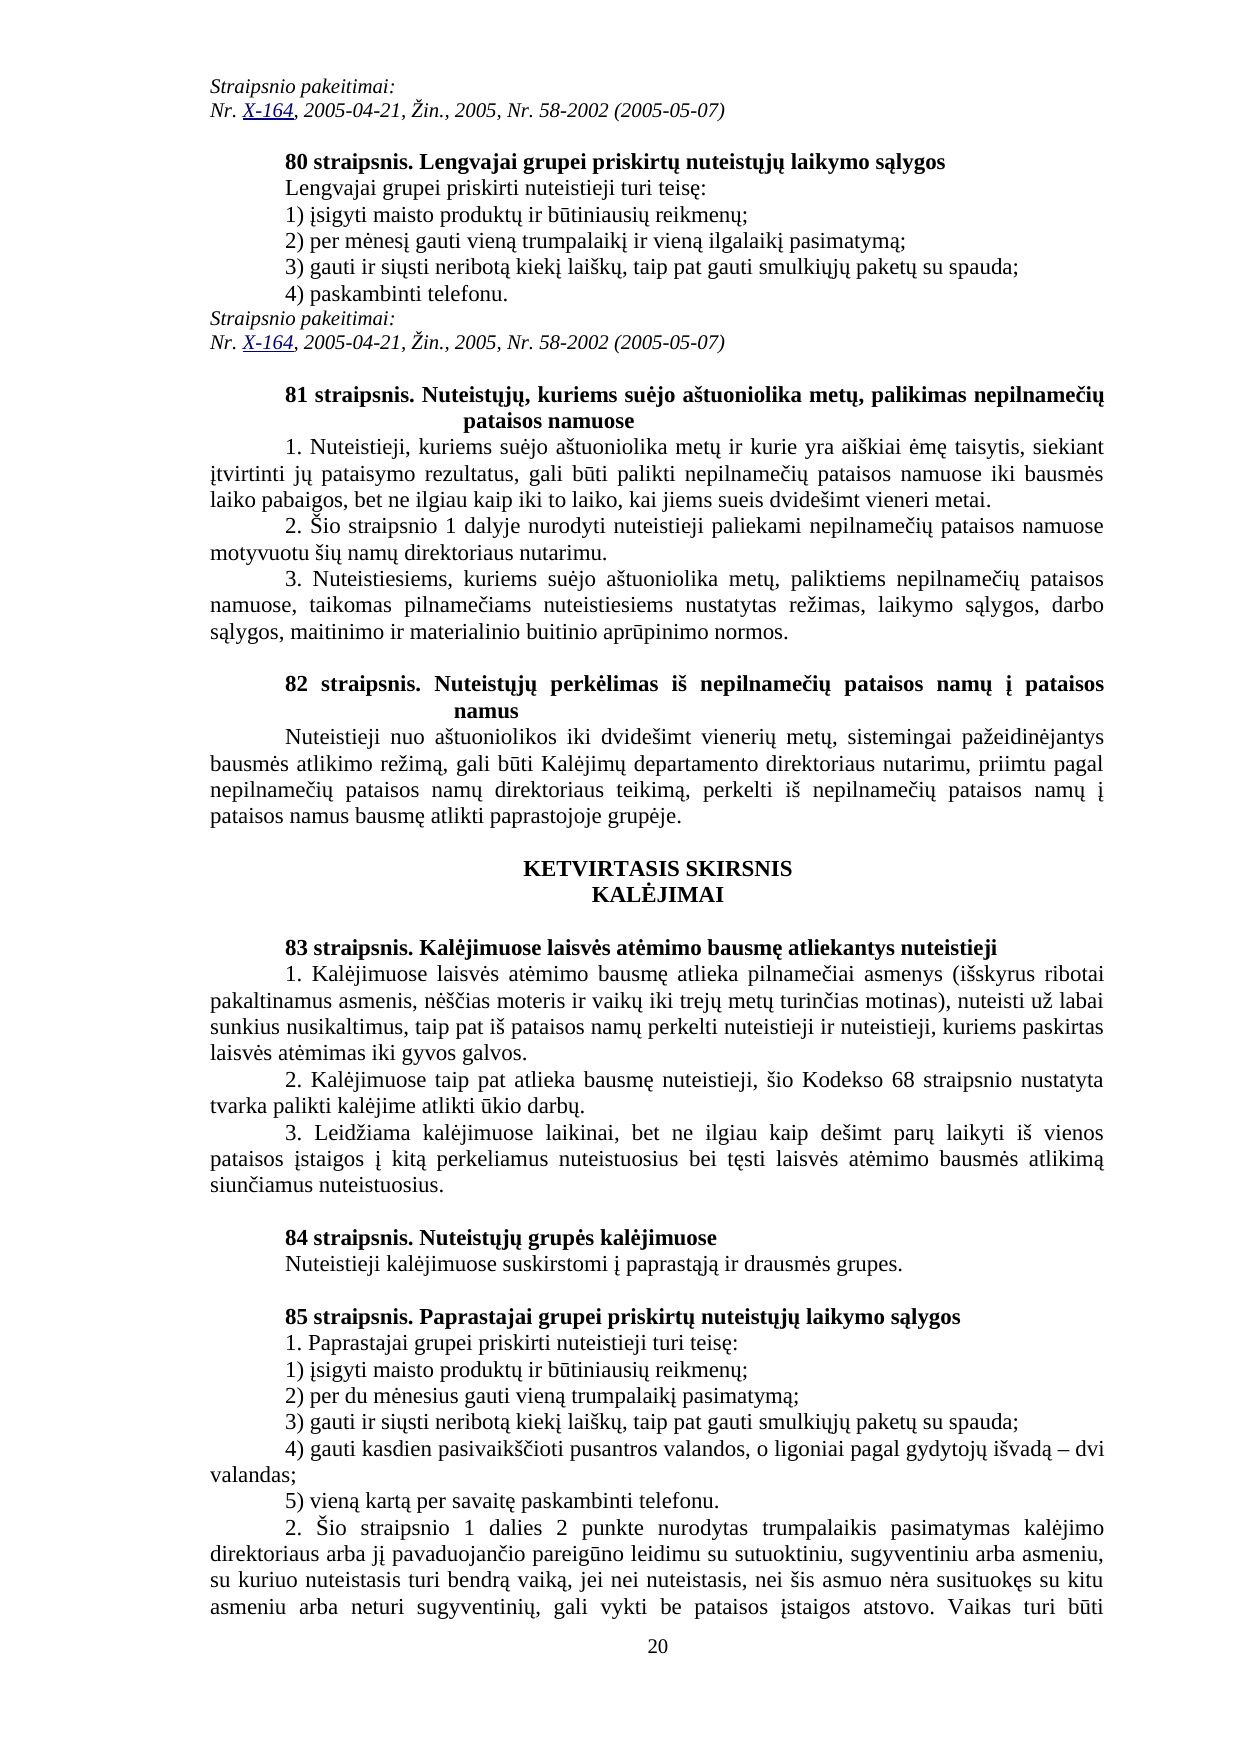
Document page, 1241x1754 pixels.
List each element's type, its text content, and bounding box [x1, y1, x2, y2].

text 1) įsigyti maisto produktų ir būtiniausių reikmenų; [210, 201, 1106, 227]
text Lengvajai grupei priskirti nuteistieji turi teisę: [210, 174, 1106, 201]
text Straipsnio pakeitimai: [210, 306, 1106, 330]
text 4) gauti kasdien pasivaikščioti pusantros valandos, o ligoniai pagal gydytojų išvadą – dvi valandas; [210, 1435, 1106, 1487]
text Nr. X-164, 2005-04-21, Žin., 2005, Nr. 58-2002 (2005-05-07) [210, 330, 1106, 354]
text 83 straipsnis. Kalėjimuose laisvės atėmimo bausmę atliekantys nuteistieji [210, 934, 1106, 960]
text 81 straipsnis. Nuteistųjų, kuriems suėjo aštuoniolika metų, palikimas nepilnamečių pataisos namuose [285, 381, 1106, 433]
text 1. Kalėjimuose laisvės atėmimo bausmę atlieka pilnamečiai asmenys (išskyrus ribotai pakaltinamus asmenis, nėščias moteris ir vaikų iki trejų metų turinčias motinas), nuteisti už labai sunkius nusikaltimus, taip pat iš pataisos namų perkelti nuteistieji ir nuteistieji, kuriems paskirtas laisvės atėmimas iki gyvos galvos. [210, 960, 1106, 1066]
text 80 straipsnis. Lengvajai grupei priskirtų nuteistųjų laikymo sąlygos [210, 148, 1106, 174]
text 3) gauti ir siųsti neribotą kiekį laiškų, taip pat gauti smulkiųjų paketų su spauda; [210, 253, 1106, 280]
text 82 straipsnis. Nuteistųjų perkėlimas iš nepilnamečių pataisos namų į pataisos namus [285, 671, 1106, 723]
text Nuteistieji nuo aštuoniolikos iki dvidešimt vienerių metų, sistemingai pažeidinėjantys bausmės atlikimo režimą, gali būti Kalėjimų departamento direktoriaus nutarimu, priimtu pagal nepilnamečių pataisos namų direktoriaus teikimą, perkelti iš nepilnamečių pataisos namų į pataisos namus bausmę atlikti paprastojoje grupėje. [210, 723, 1106, 829]
text 2) per du mėnesius gauti vieną trumpalaikį pasimatymą; [210, 1382, 1106, 1408]
text 84 straipsnis. Nuteistųjų grupės kalėjimuose [210, 1224, 1106, 1250]
text 1. Nuteistieji, kuriems suėjo aštuoniolika metų ir kurie yra aiškiai ėmę taisytis, siekiant įtvirtinti jų pataisymo rezultatus, gali būti palikti nepilnamečių pataisos namuose iki bausmės laiko pabaigos, bet ne ilgiau kaip iki to laiko, kai jiems sueis dvidešimt vieneri metai. [210, 433, 1106, 512]
text 2. Šio straipsnio 1 dalies 2 punkte nurodytas trumpalaikis pasimatymas kalėjimo direktoriaus arba jį pavaduojančio pareigūno leidimu su sutuoktiniu, sugyventiniu arba asmeniu, su kuriuo nuteistasis turi bendrą vaiką, jei nei nuteistasis, nei šis asmuo nėra susituokęs su kitu asmeniu arba neturi sugyventinių, gali vykti be pataisos įstaigos atstovo. Vaikas turi būti [210, 1514, 1106, 1619]
text 3) gauti ir siųsti neribotą kiekį laiškų, taip pat gauti smulkiųjų paketų su spauda; [210, 1408, 1106, 1435]
text 1) įsigyti maisto produktų ir būtiniausių reikmenų; [210, 1356, 1106, 1382]
text Nr. X-164, 2005-04-21, Žin., 2005, Nr. 58-2002 (2005-05-07) [210, 98, 1106, 122]
text 5) vieną kartą per savaitę paskambinti telefonu. [210, 1487, 1106, 1514]
text 4) paskambinti telefonu. [210, 280, 1106, 306]
text 2. Kalėjimuose taip pat atlieka bausmę nuteistieji, šio Kodekso 68 straipsnio nustatyta tvarka palikti kalėjime atlikti ūkio darbų. [210, 1066, 1106, 1118]
text 2. Šio straipsnio 1 dalyje nurodyti nuteistieji paliekami nepilnamečių pataisos namuose motyvuotu šių namų direktoriaus nutarimu. [210, 512, 1106, 565]
text 2) per mėnesį gauti vieną trumpalaikį ir vieną ilgalaikį pasimatymą; [210, 227, 1106, 253]
text Straipsnio pakeitimai: [210, 73, 1106, 98]
text 85 straipsnis. Paprastajai grupei priskirtų nuteistųjų laikymo sąlygos [210, 1303, 1106, 1329]
text 1. Paprastajai grupei priskirti nuteistieji turi teisę: [210, 1329, 1106, 1356]
text 3. Leidžiama kalėjimuose laikinai, bet ne ilgiau kaip dešimt parų laikyti iš vienos pataisos įstaigos į kitą perkeliamus nuteistuosius bei tęsti laisvės atėmimo bausmės atlikimą siunčiamus nuteistuosius. [210, 1118, 1106, 1198]
text Nuteistieji kalėjimuose suskirstomi į paprastąją ir drausmės grupes. [210, 1250, 1106, 1277]
subtitle KALĖJIMAI [210, 881, 1106, 908]
subtitle Ketvirtasis skirsnis [210, 855, 1106, 881]
text 3. Nuteistiesiems, kuriems suėjo aštuoniolika metų, paliktiems nepilnamečių pataisos namuose, taikomas pilnamečiams nuteistiesiems nustatytas režimas, laikymo sąlygos, darbo sąlygos, maitinimo ir materialinio buitinio aprūpinimo normos. [210, 565, 1106, 644]
